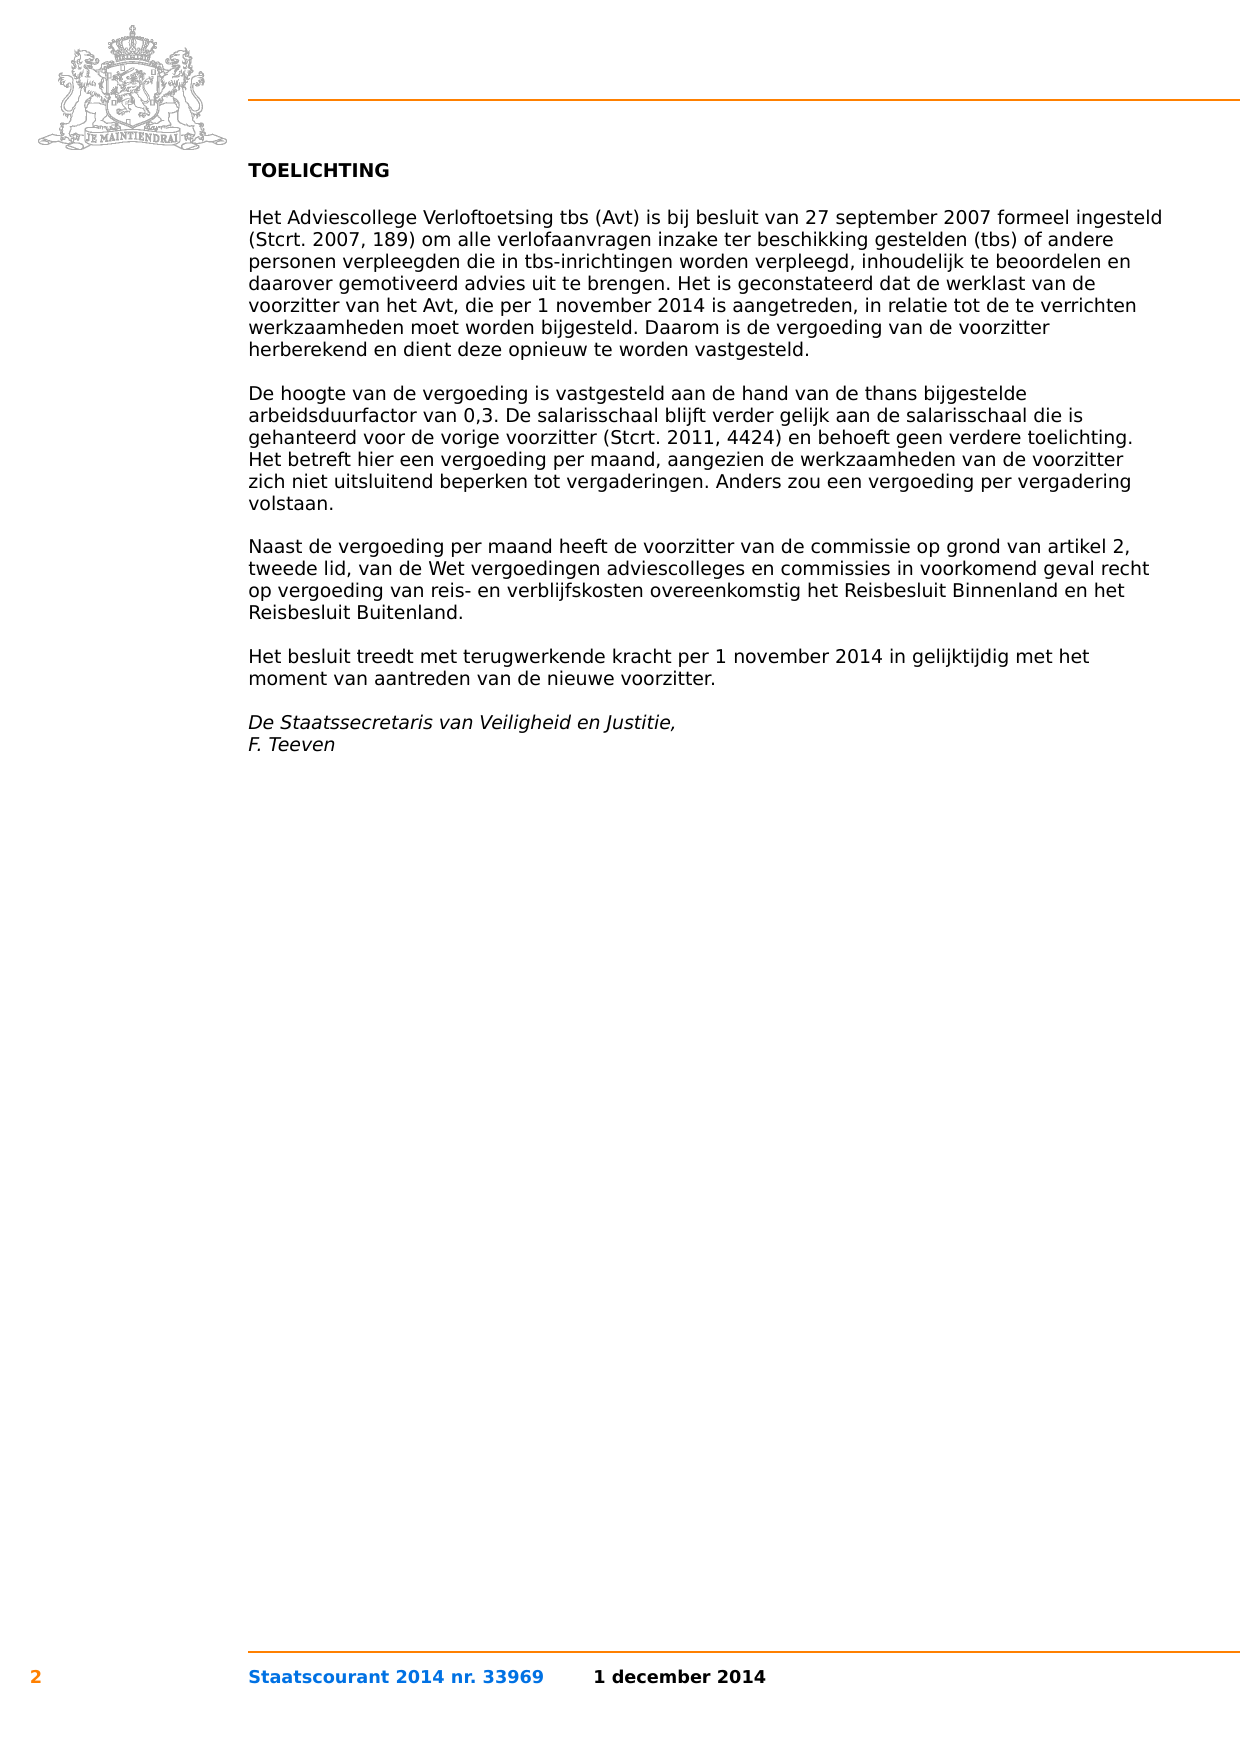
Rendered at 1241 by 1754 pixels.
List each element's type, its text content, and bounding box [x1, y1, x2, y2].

text De hoogte van de vergoeding is vastgesteld aan de hand van de thans bijgestelde arbeidsduurfactor van 0,3. De salarisschaal blijft verder gelijk aan de salarisschaal die is gehanteerd voor de vorige voorzitter (Stcrt. 2011, 4424) en behoeft geen verdere toelichting. Het betreft hier een vergoeding per maand, aangezien de werkzaamheden van de voorzitter zich niet uitsluitend beperken tot vergaderingen. Anders zou een vergoeding per vergadering volstaan. [248, 383, 1163, 514]
text Het Adviescollege Verloftoetsing tbs (Avt) is bij besluit van 27 september 2007 formeel ingesteld (Stcrt. 2007, 189) om alle verlofaanvragen inzake ter beschikking gestelden (tbs) of andere personen verpleegden die in tbs-inrichtingen worden verpleegd, inhoudelijk te beoordelen en daarover gemotiveerd advies uit te brengen. Het is geconstateerd dat de werklast van de voorzitter van het Avt, die per 1 november 2014 is aangetreden, in relatie tot de te verrichten werkzaamheden moet worden bijgesteld. Daarom is de vergoeding van de voorzitter herberekend en dient deze opnieuw te worden vastgesteld. [248, 207, 1163, 361]
text De Staatssecretaris van Veiligheid en Justitie, F. Teeven [248, 712, 1163, 756]
text Naast de vergoeding per maand heeft de voorzitter van de commissie op grond van artikel 2, tweede lid, van de Wet vergoedingen adviescolleges en commissies in voorkomend geval recht op vergoeding van reis- en verblijfskosten overeenkomstig het Reisbesluit Binnenland en het Reisbesluit Buitenland. [248, 536, 1163, 624]
text Het besluit treedt met terugwerkende kracht per 1 november 2014 in gelijktijdig met het moment van aantreden van de nieuwe voorzitter. [248, 646, 1163, 690]
picture [38, 25, 227, 150]
subtitle TOELICHTING [248, 160, 1163, 182]
